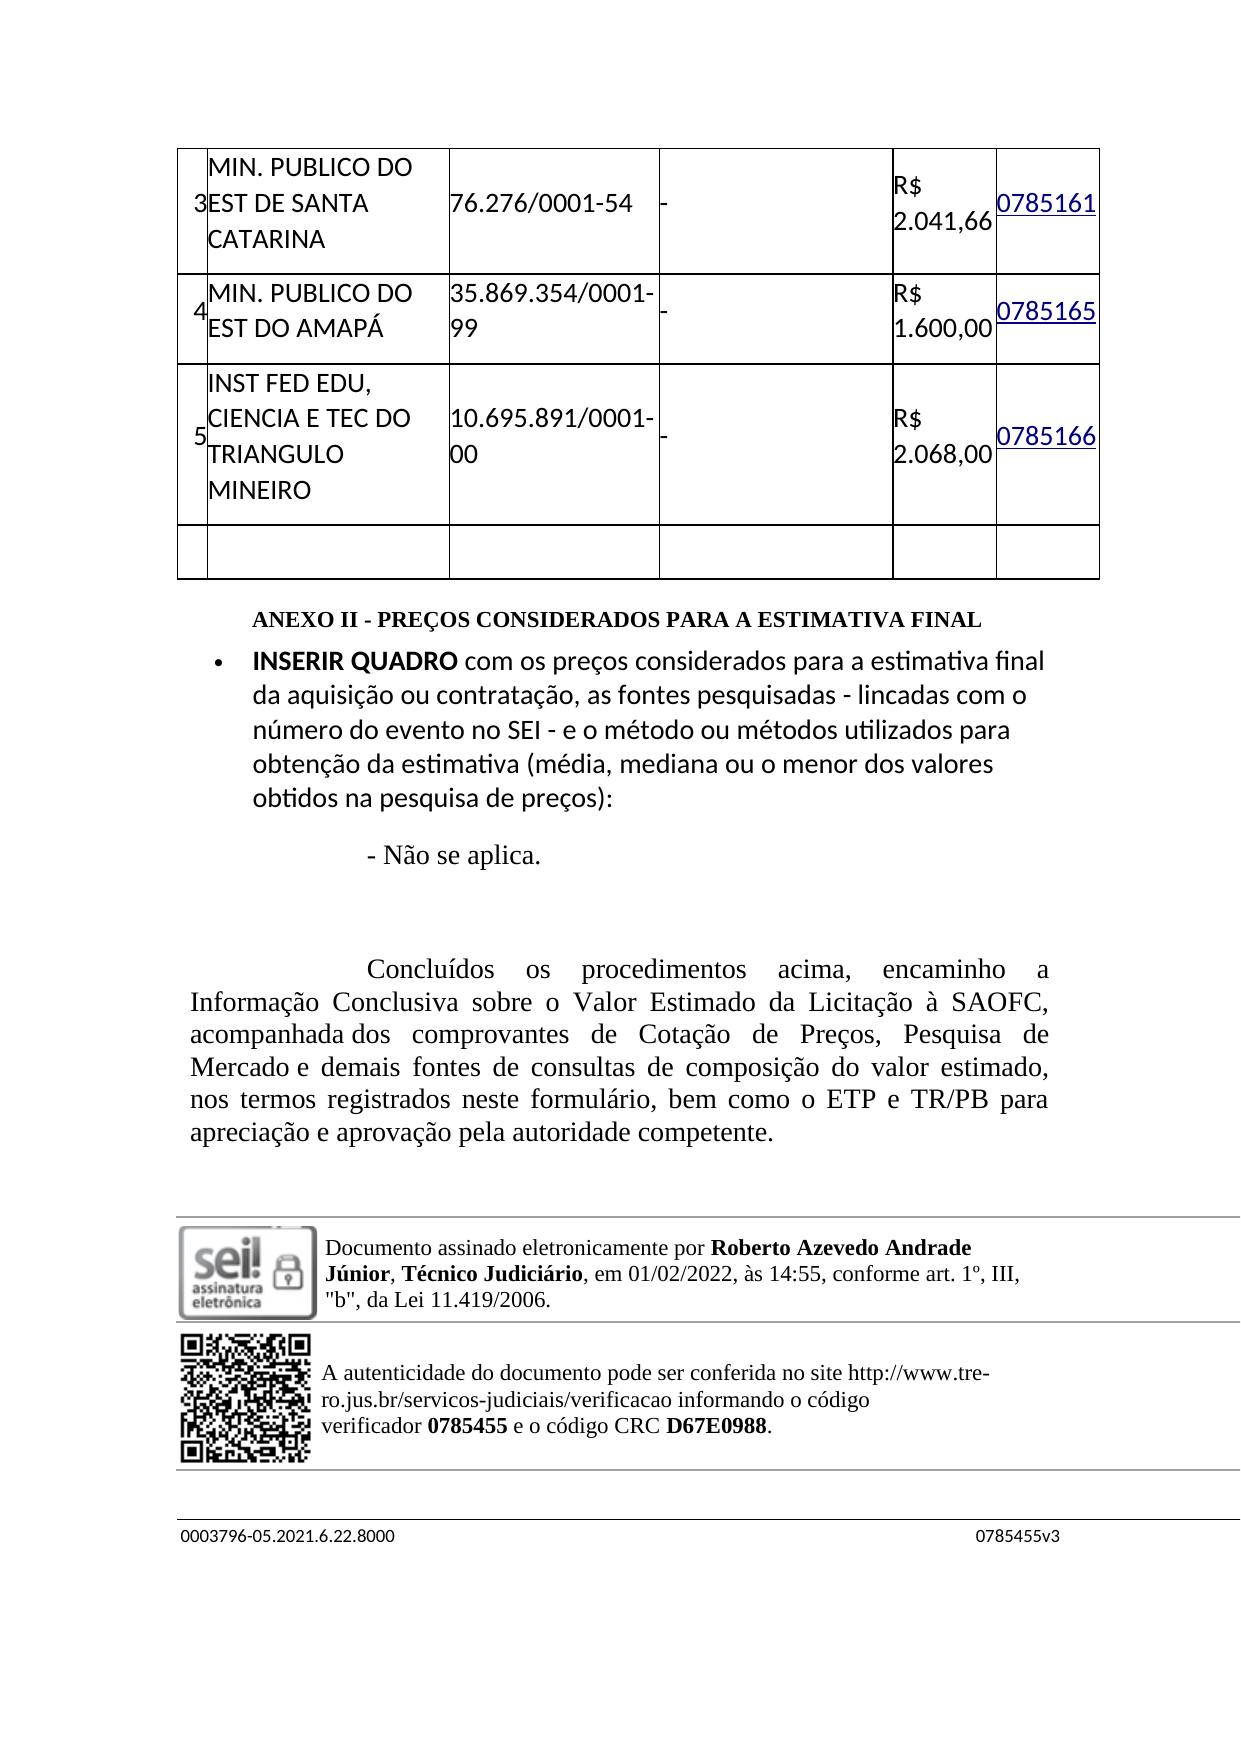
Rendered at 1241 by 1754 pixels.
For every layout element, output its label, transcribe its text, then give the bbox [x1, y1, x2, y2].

table_cell 35.869.354/0001-99 [450, 275, 659, 363]
table_header A autenticidade do documento pode ser conferida no site http://www.tre-ro.jus.br/servicos-judiciais/verificacao informando o código verificador 0785455 e o código CRC D67E0988. [319, 1330, 1063, 1468]
table_cell - [660, 365, 892, 524]
table_cell [660, 526, 892, 578]
table_cell INST FED EDU, CIENCIA E TEC DO TRIANGULO MINEIRO [208, 365, 449, 524]
table_cell 0785161 [997, 149, 1099, 273]
table_cell 5 [178, 365, 207, 524]
list INSERIR QUADRO com os preços considerados para a estimativa final da aquisição ou contratação, as fontes pesquisadas - lincadas com o número do evento no SEI - e o método ou métodos utilizados para obtenção da estimativa (média, mediana ou o menor dos valores obtidos na pesquisa de preços): [215, 643, 1063, 815]
table_cell 10.695.891/0001-00 [450, 365, 659, 524]
text Concluídos os procedimentos acima, encaminho a Informação Conclusiva sobre o Valor Estimado da Licitação à SAOFC, acompanhada dos comprovantes de Cotação de Preços, Pesquisa de Mercado e demais fontes de consultas de composição do valor estimado, nos termos registrados neste formulário, bem como o ETP e TR/PB para apreciação e aprovação pela autoridade competente. [190, 953, 1051, 1147]
table_cell [894, 526, 996, 578]
table_cell MIN. PUBLICO DO EST DO AMAPÁ [208, 275, 449, 363]
table_cell [450, 526, 659, 578]
table_header [177, 1225, 323, 1321]
table_cell [178, 526, 207, 578]
table_cell 76.276/0001-54 [450, 149, 659, 273]
table_header Documento assinado eletronicamente por Roberto Azevedo Andrade Júnior, Técnico Judiciário, em 01/02/2022, às 14:55, conforme art. 1º, III, "b", da Lei 11.419/2006. [323, 1225, 1063, 1321]
table_header 0003796-05.2021.6.22.8000 [177, 1521, 620, 1567]
table_cell 3 [178, 149, 207, 273]
table_cell 0785165 [997, 275, 1099, 363]
table_header [177, 1330, 319, 1468]
text - Não se aplica. [190, 838, 1051, 870]
table_cell R$ 1.600,00 [894, 275, 996, 363]
table_cell [208, 526, 449, 578]
table_header 0785455v3 [620, 1521, 1063, 1567]
table_cell 0785166 [997, 365, 1099, 524]
table_cell 4 [178, 275, 207, 363]
table_cell - [660, 149, 892, 273]
table_cell - [660, 275, 892, 363]
table_cell R$ 2.068,00 [894, 365, 996, 524]
table_cell MIN. PUBLICO DO EST DE SANTA CATARINA [208, 149, 449, 273]
table_cell [997, 526, 1099, 578]
text ANEXO II - PREÇOS CONSIDERADOS PARA A ESTIMATIVA FINAL [183, 606, 1057, 633]
table_cell R$ 2.041,66 [894, 149, 996, 273]
